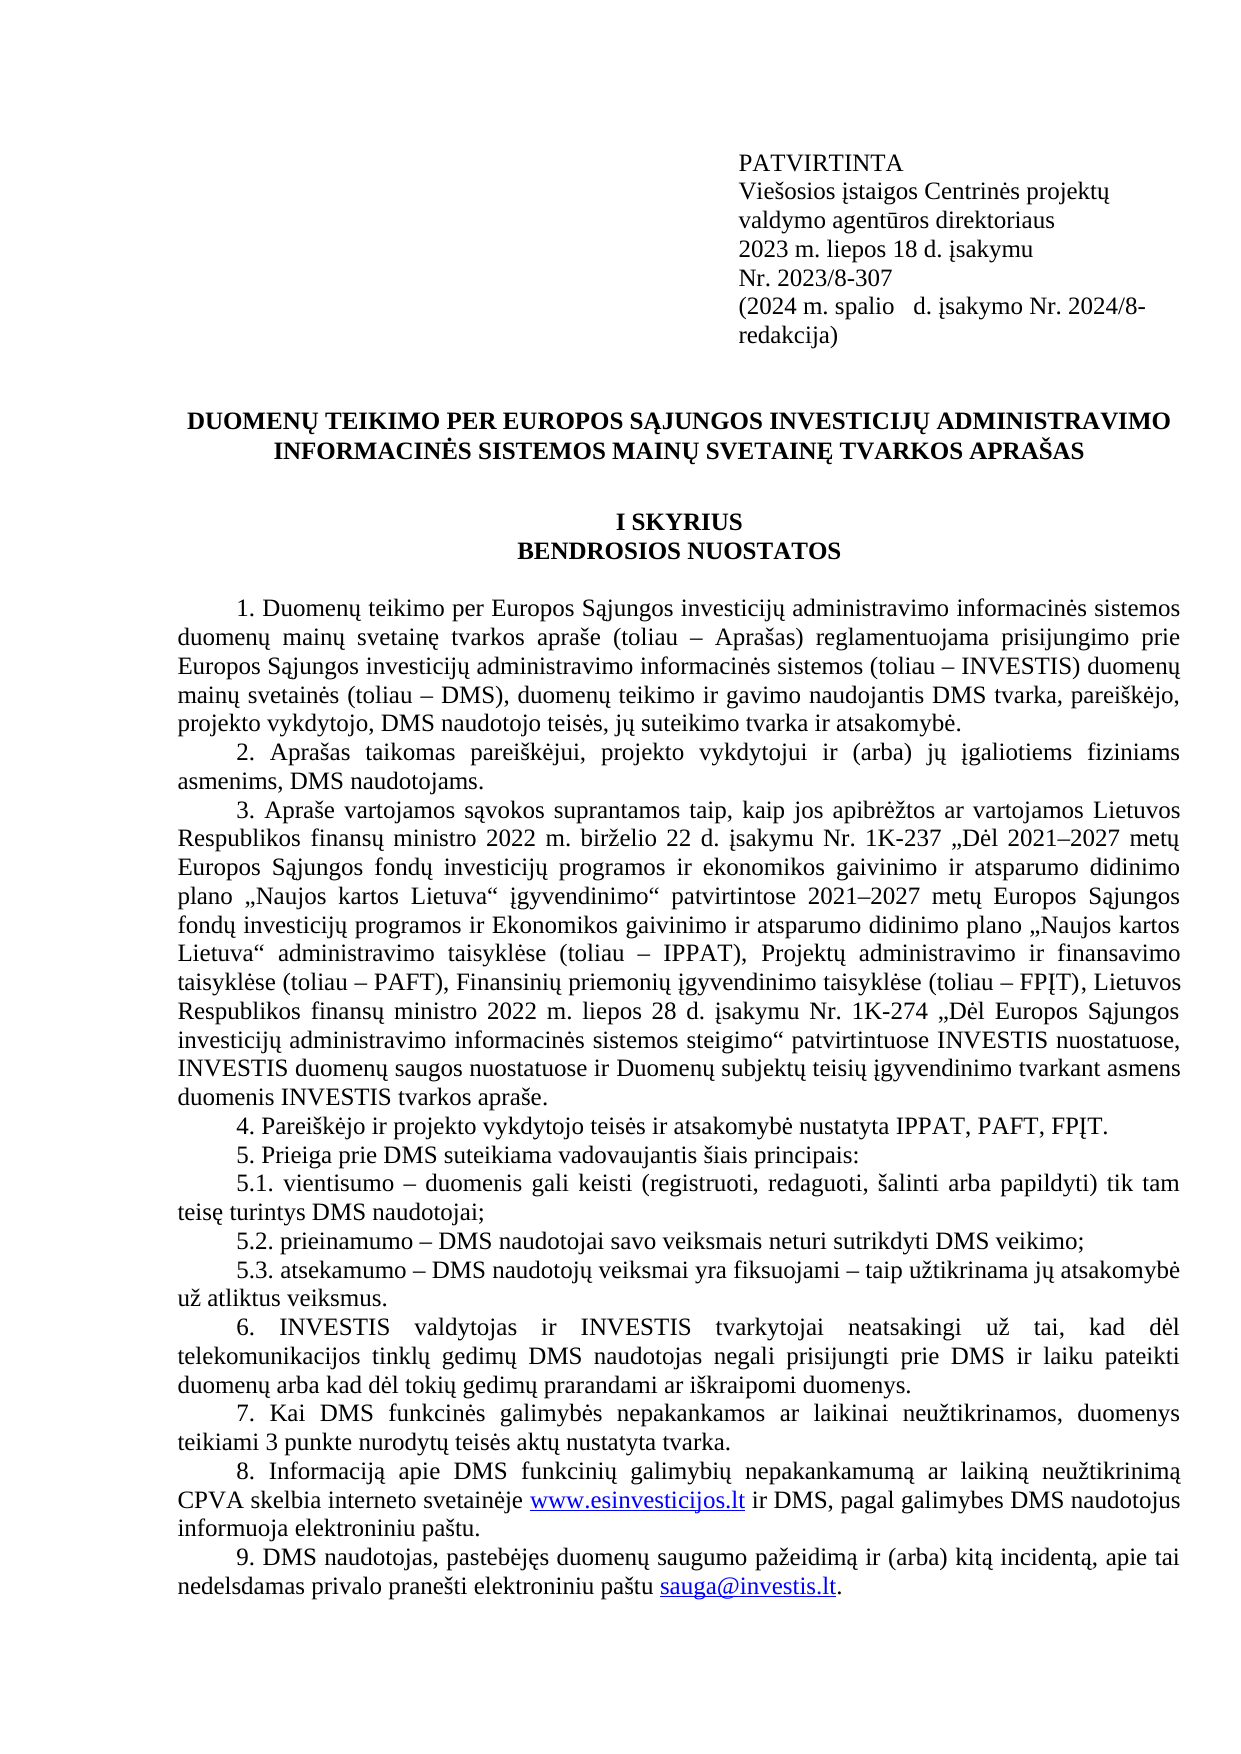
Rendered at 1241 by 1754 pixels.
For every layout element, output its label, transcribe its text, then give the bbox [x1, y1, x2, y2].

text Nr. 2023/8-307 [738, 263, 1181, 291]
text 1. Duomenų teikimo per Europos Sąjungos investicijų administravimo informacinės sistemos duomenų mainų svetainę tvarkos apraše (toliau – Aprašas) reglamentuojama prisijungimo prie Europos Sąjungos investicijų administravimo informacinės sistemos (toliau – INVESTIS) duomenų mainų svetainės (toliau – DMS), duomenų teikimo ir gavimo naudojantis DMS tvarka, pareiškėjo, projekto vykdytojo, DMS naudotojo teisės, jų suteikimo tvarka ir atsakomybė. [177, 593, 1181, 737]
text 5.2. prieinamumo – DMS naudotojai savo veiksmais neturi sutrikdyti DMS veikimo; [177, 1226, 1181, 1255]
text 9. DMS naudotojas, pastebėjęs duomenų saugumo pažeidimą ir (arba) kitą incidentą, apie tai nedelsdamas privalo pranešti elektroniniu paštu sauga@investis.lt. [177, 1542, 1181, 1600]
text 4. Pareiškėjo ir projekto vykdytojo teisės ir atsakomybė nustatyta IPPAT, PAFT, FPĮT. [177, 1111, 1181, 1140]
text (2024 m. spalio d. įsakymo Nr. 2024/8- redakcija) [738, 291, 1181, 349]
text Viešosios įstaigos Centrinės projektų valdymo agentūros direktoriaus [738, 176, 1181, 234]
text 5. Prieiga prie DMS suteikiama vadovaujantis šiais principais: [177, 1140, 1181, 1168]
text PATVIRTINTA [738, 148, 1181, 176]
text BENDROSIOS NUOSTATOS [177, 536, 1181, 565]
text 5.1. vientisumo – duomenis gali keisti (registruoti, redaguoti, šalinti arba papildyti) tik tam teisę turintys DMS naudotojai; [177, 1168, 1181, 1226]
text I SKYRIUS [177, 507, 1181, 536]
text DUOMENŲ TEIKIMO PER EUROPOS SĄJUNGOS INVESTICIJŲ ADMINISTRAVIMO INFORMACINĖS SISTEMOS MAINŲ SVETAINĘ TVARKOS APRAŠAS [177, 406, 1181, 465]
text 7. Kai DMS funkcinės galimybės nepakankamos ar laikinai neužtikrinamos, duomenys teikiami 3 punkte nurodytų teisės aktų nustatyta tvarka. [177, 1398, 1181, 1456]
text 3. Apraše vartojamos sąvokos suprantamos taip, kaip jos apibrėžtos ar vartojamos Lietuvos Respublikos finansų ministro 2022 m. birželio 22 d. įsakymu Nr. 1K-237 „Dėl 2021–2027 metų Europos Sąjungos fondų investicijų programos ir ekonomikos gaivinimo ir atsparumo didinimo plano „Naujos kartos Lietuva“ įgyvendinimo“ patvirtintose 2021–2027 metų Europos Sąjungos fondų investicijų programos ir Ekonomikos gaivinimo ir atsparumo didinimo plano „Naujos kartos Lietuva“ administravimo taisyklėse (toliau – IPPAT), Projektų administravimo ir finansavimo taisyklėse (toliau – PAFT), Finansinių priemonių įgyvendinimo taisyklėse (toliau – FPĮT), Lietuvos Respublikos finansų ministro 2022 m. liepos 28 d. įsakymu Nr. 1K-274 „Dėl Europos Sąjungos investicijų administravimo informacinės sistemos steigimo“ patvirtintuose INVESTIS nuostatuose, INVESTIS duomenų saugos nuostatuose ir Duomenų subjektų teisių įgyvendinimo tvarkant asmens duomenis INVESTIS tvarkos apraše. [177, 795, 1181, 1111]
text 6. INVESTIS valdytojas ir INVESTIS tvarkytojai neatsakingi už tai, kad dėl telekomunikacijos tinklų gedimų DMS naudotojas negali prisijungti prie DMS ir laiku pateikti duomenų arba kad dėl tokių gedimų prarandami ar iškraipomi duomenys. [177, 1312, 1181, 1398]
text 2023 m. liepos 18 d. įsakymu [738, 234, 1181, 263]
text 2. Aprašas taikomas pareiškėjui, projekto vykdytojui ir (arba) jų įgaliotiems fiziniams asmenims, DMS naudotojams. [177, 737, 1181, 795]
text 8. Informaciją apie DMS funkcinių galimybių nepakankamumą ar laikiną neužtikrinimą CPVA skelbia interneto svetainėje www.esinvesticijos.lt ir DMS, pagal galimybes DMS naudotojus informuoja elektroniniu paštu. [177, 1456, 1181, 1542]
text 5.3. atsekamumo – DMS naudotojų veiksmai yra fiksuojami – taip užtikrinama jų atsakomybė už atliktus veiksmus. [177, 1255, 1181, 1312]
